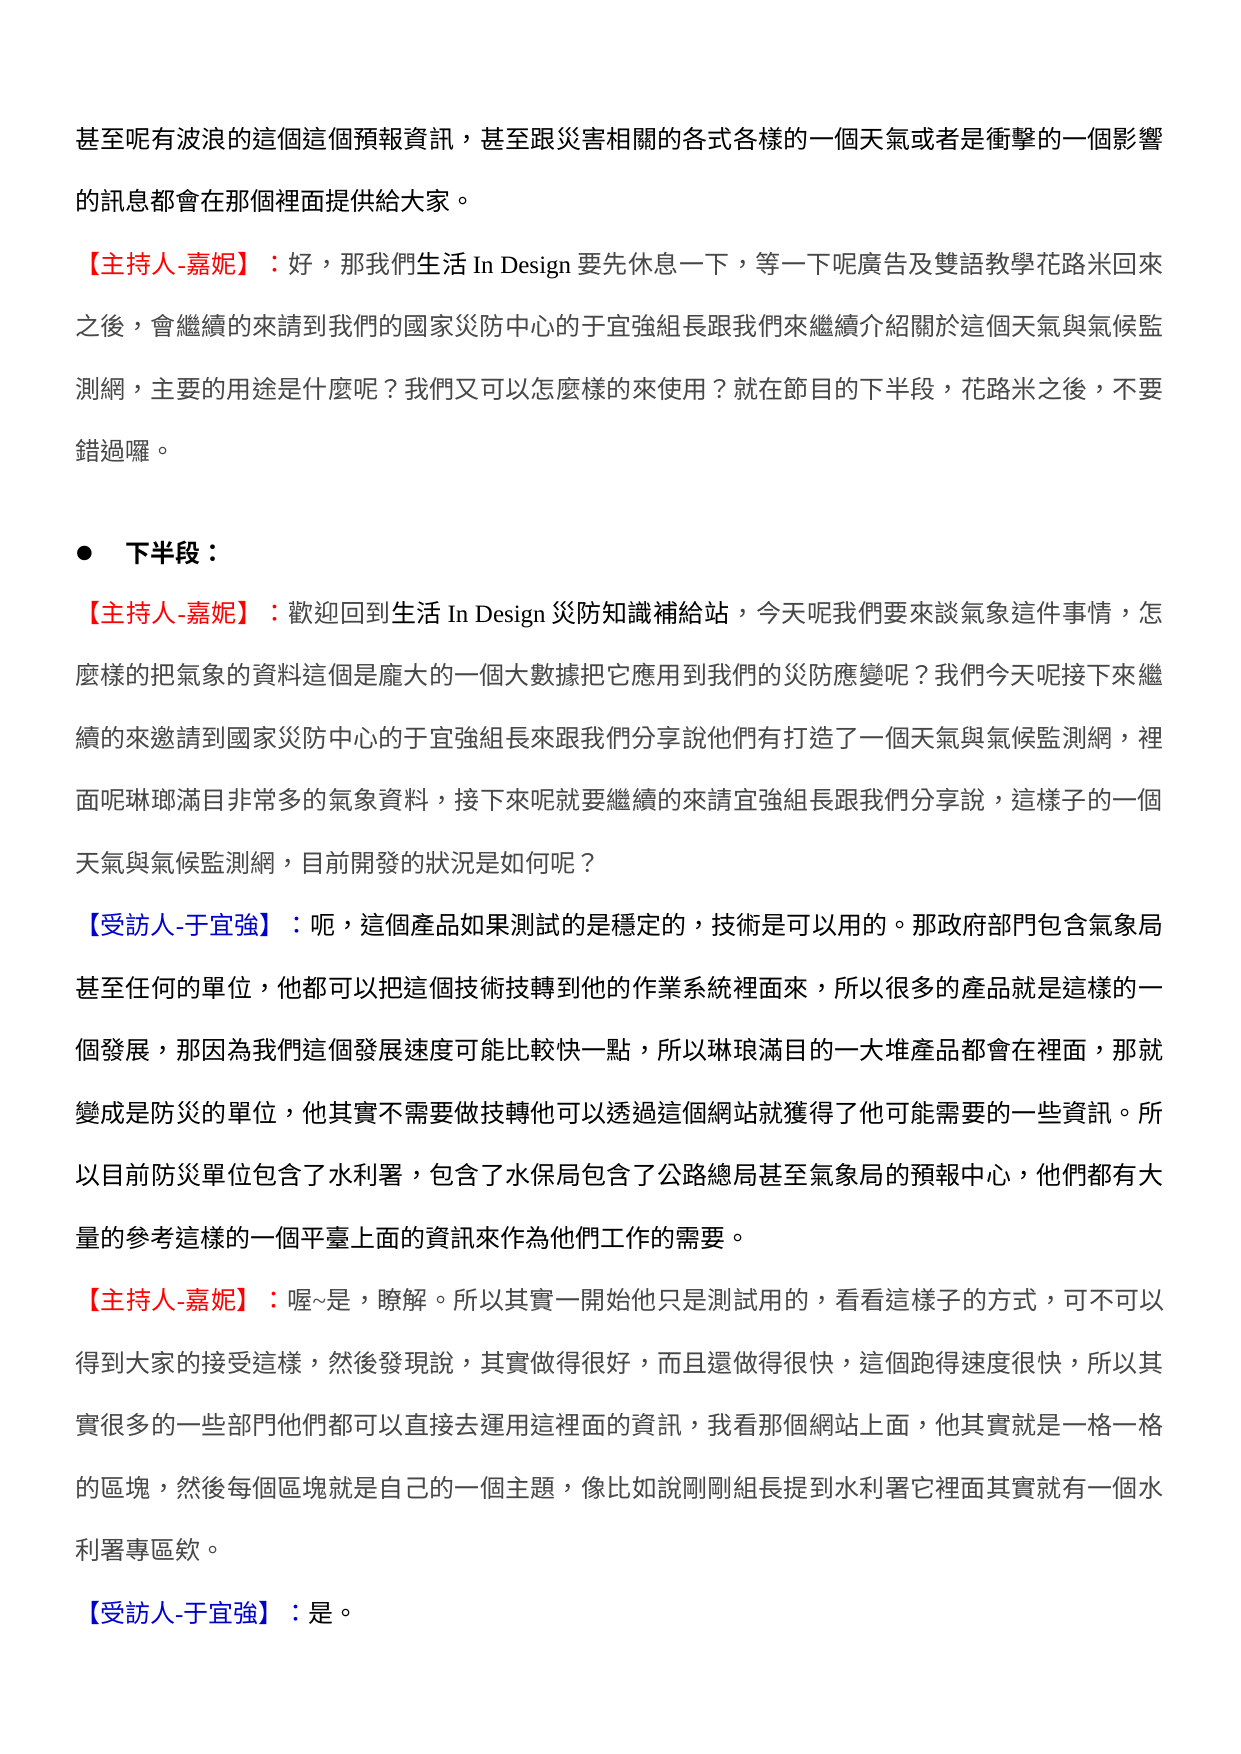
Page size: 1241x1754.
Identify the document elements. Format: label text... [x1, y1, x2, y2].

text 【受訪人-于宜強】：是。 [75, 1569, 1165, 1632]
text 【主持人-嘉妮】：好，那我們生活In Design要先休息一下，等一下呢廣告及雙語教學花路米回來之後，會繼續的來請到我們的國家災防中心的于宜強組長跟我們來繼續介紹關於這個天氣與氣候監測網，主要的用途是什麼呢？我們又可以怎麼樣的來使用？就在節目的下半段，花路米之後，不要錯過囉。 [75, 221, 1165, 471]
text 【受訪人-于宜強】：呃，這個產品如果測試的是穩定的，技術是可以用的。那政府部門包含氣象局甚至任何的單位，他都可以把這個技術技轉到他的作業系統裡面來，所以很多的產品就是這樣的一個發展，那因為我們這個發展速度可能比較快一點，所以琳琅滿目的一大堆產品都會在裡面，那就變成是防災的單位，他其實不需要做技轉他可以透過這個網站就獲得了他可能需要的一些資訊。所以目前防災單位包含了水利署，包含了水保局包含了公路總局甚至氣象局的預報中心，他們都有大量的參考這樣的一個平臺上面的資訊來作為他們工作的需要。 [75, 882, 1165, 1257]
text 【主持人-嘉妮】：歡迎回到生活In Design災防知識補給站，今天呢我們要來談氣象這件事情，怎麼樣的把氣象的資料這個是龐大的一個大數據把它應用到我們的災防應變呢？我們今天呢接下來繼續的來邀請到國家災防中心的于宜強組長來跟我們分享說他們有打造了一個天氣與氣候監測網，裡面呢琳瑯滿目非常多的氣象資料，接下來呢就要繼續的來請宜強組長跟我們分享說，這樣子的一個天氣與氣候監測網，目前開發的狀況是如何呢？ [75, 569, 1165, 882]
text 甚至呢有波浪的這個這個預報資訊，甚至跟災害相關的各式各樣的一個天氣或者是衝擊的一個影響的訊息都會在那個裡面提供給大家。 [75, 96, 1165, 221]
list 下半段： [75, 533, 1165, 569]
text 【主持人-嘉妮】：喔~是，瞭解。所以其實一開始他只是測試用的，看看這樣子的方式，可不可以得到大家的接受這樣，然後發現說，其實做得很好，而且還做得很快，這個跑得速度很快，所以其實很多的一些部門他們都可以直接去運用這裡面的資訊，我看那個網站上面，他其實就是一格一格的區塊，然後每個區塊就是自己的一個主題，像比如說剛剛組長提到水利署它裡面其實就有一個水利署專區欸。 [75, 1257, 1165, 1569]
